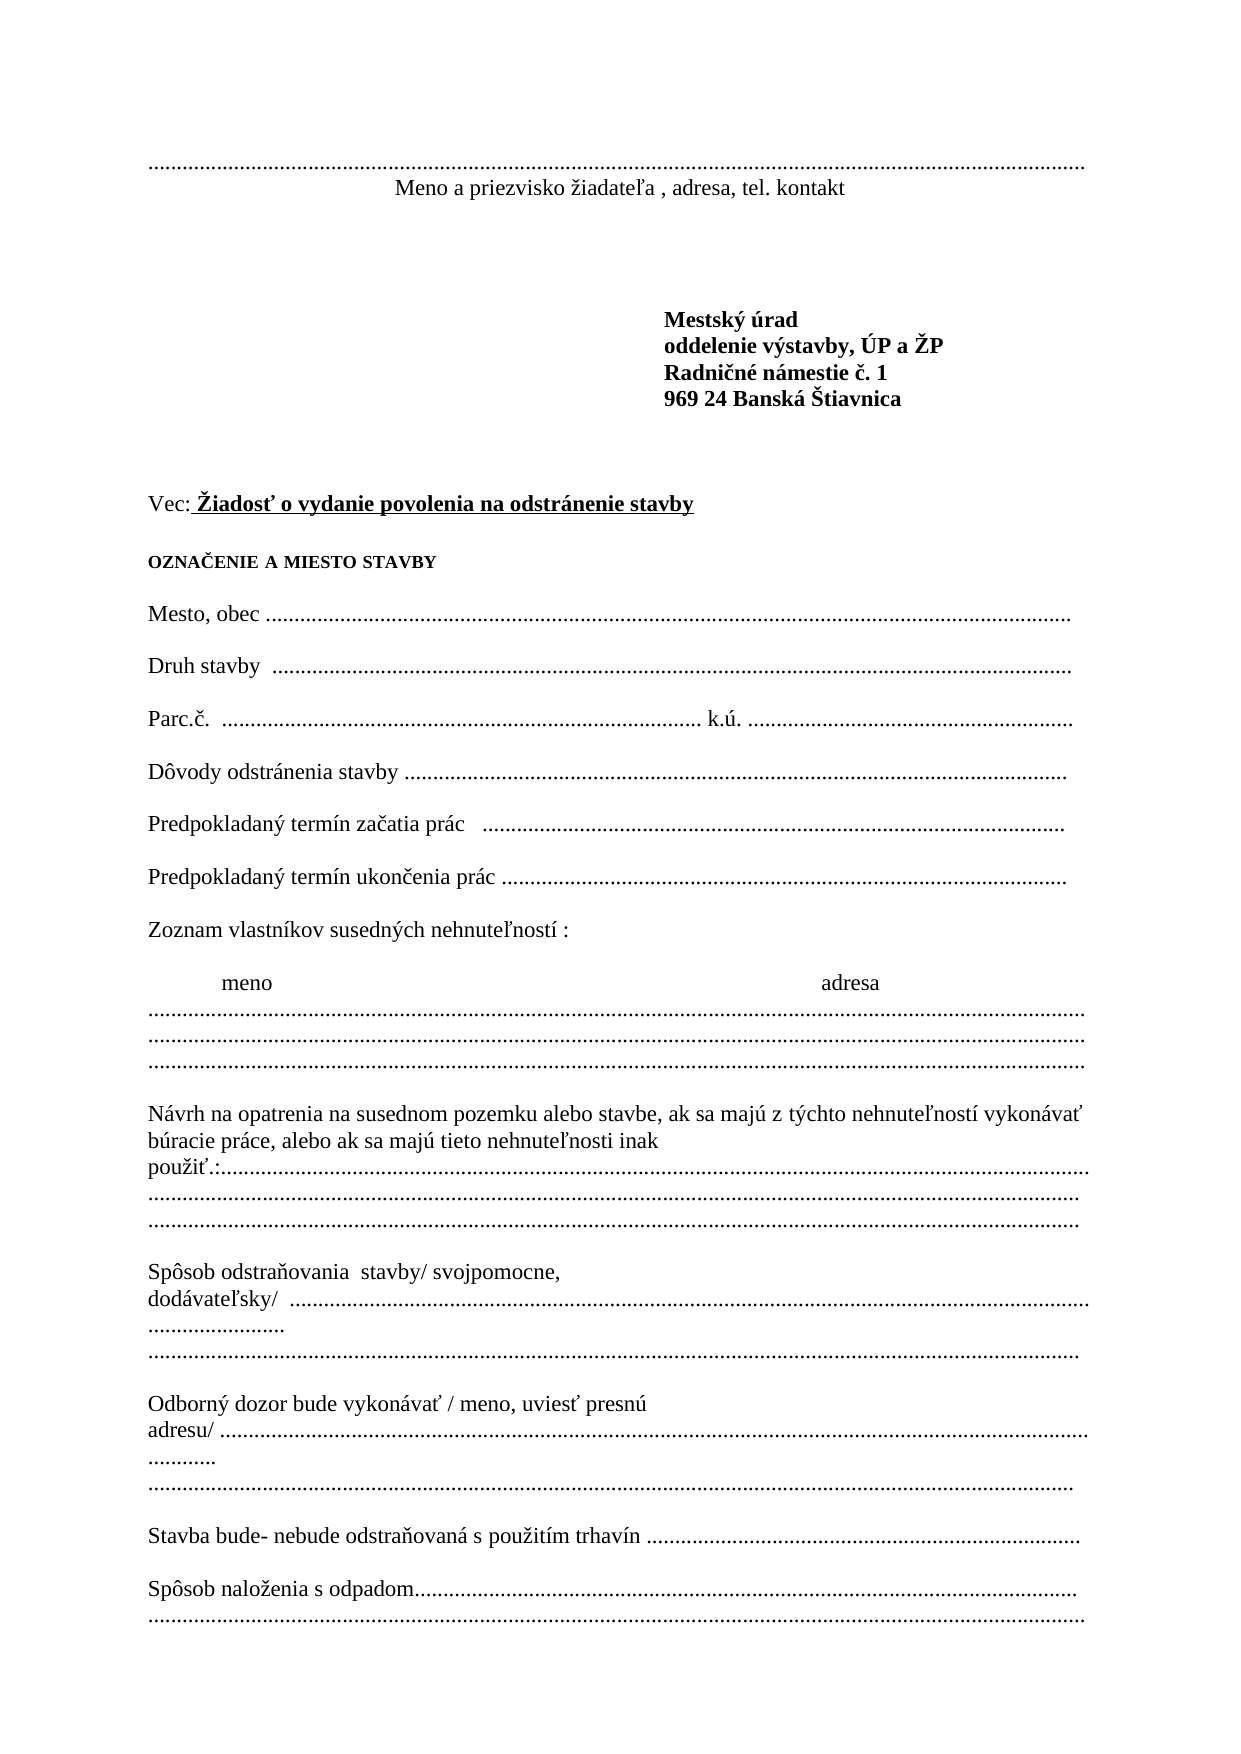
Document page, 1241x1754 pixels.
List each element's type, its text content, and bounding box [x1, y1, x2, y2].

text ................................................................................................................................................................... [148, 1337, 1092, 1364]
text .................................................................................................................................................................... [148, 1021, 1092, 1048]
text 969 24 Banská Štiavnica [664, 385, 1092, 411]
text Spôsob naloženia s odpadom.................................................................................................................... [148, 1575, 1092, 1601]
text .................................................................................................................................................................... [148, 1601, 1092, 1627]
text oddelenie výstavby, ÚP a ŽP [590, 332, 1092, 358]
text Predpokladaný termín začatia prác ...................................................................................................... [148, 810, 1092, 837]
subtitle označenie a miesto stavby [148, 547, 1092, 573]
text .................................................................................................................................................................... [148, 148, 1092, 174]
text Odborný dozor bude vykonávať / meno, uviesť presnú adresu/ .................................................................................................................................................................... [148, 1390, 1092, 1469]
text Dôvody odstránenia stavby .................................................................................................................... [148, 758, 1092, 784]
text ................................................................................................................................................................... [148, 1179, 1092, 1206]
text ................................................................................................................................................................... [148, 1206, 1092, 1232]
text .................................................................................................................................................................... [148, 995, 1092, 1021]
text Stavba bude- nebude odstraňovaná s použitím trhavín ............................................................................ [148, 1522, 1092, 1548]
text Parc.č. .................................................................................... k.ú. ......................................................... [148, 705, 1092, 731]
text Radničné námestie č. 1 [590, 358, 1092, 385]
text .................................................................................................................................................................. [148, 1469, 1092, 1496]
text Zoznam vlastníkov susedných nehnuteľností : [148, 916, 1092, 942]
text Vec: Žiadosť o vydanie povolenia na odstránenie stavby [148, 490, 1092, 517]
text Spôsob odstraňovania stavby/ svojpomocne, dodávateľsky/ .................................................................................................................................................................... [148, 1258, 1092, 1337]
text Druh stavby ............................................................................................................................................ [148, 652, 1092, 679]
text Mesto, obec ............................................................................................................................................. [148, 599, 1092, 626]
text Mestský úrad [664, 306, 1092, 332]
text Predpokladaný termín ukončenia prác ................................................................................................... [148, 863, 1092, 889]
text .................................................................................................................................................................... [148, 1048, 1092, 1074]
text meno adresa [221, 942, 1092, 995]
text Návrh na opatrenia na susednom pozemku alebo stavbe, ak sa majú z týchto nehnuteľností vykonávať búracie práce, alebo ak sa majú tieto nehnuteľnosti inak použiť.:........................................................................................................................................................ [148, 1100, 1092, 1179]
text Meno a priezvisko žiadateľa , adresa, tel. kontakt [148, 174, 1092, 200]
